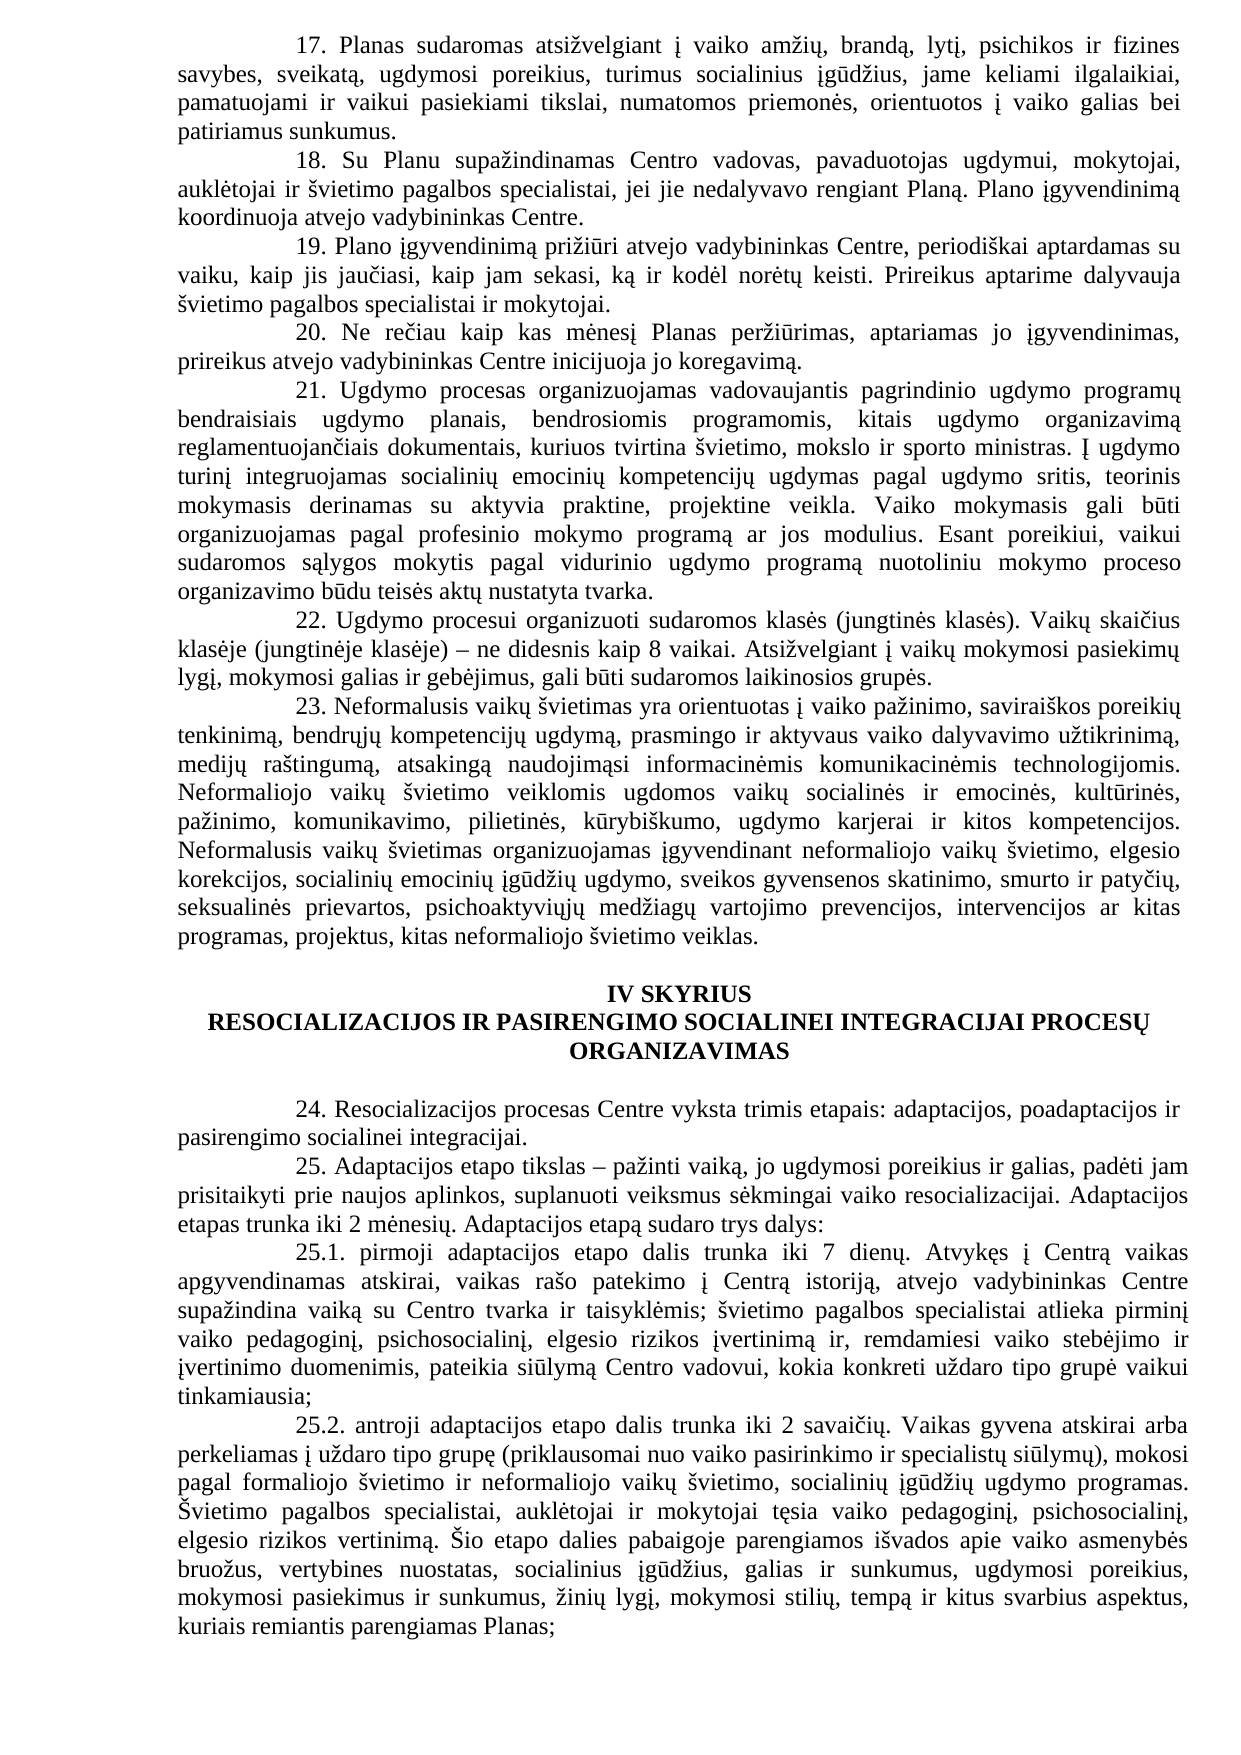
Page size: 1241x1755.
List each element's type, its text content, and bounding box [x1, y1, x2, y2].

text 24. Resocializacijos procesas Centre vyksta trimis etapais: adaptacijos, poadaptacijos ir pasirengimo socialinei integracijai. [177, 1094, 1181, 1151]
text 18. Su Planu supažindinamas Centro vadovas, pavaduotojas ugdymui, mokytojai, auklėtojai ir švietimo pagalbos specialistai, jei jie nedalyvavo rengiant Planą. Plano įgyvendinimą koordinuoja atvejo vadybininkas Centre. [177, 145, 1181, 231]
text 19. Plano įgyvendinimą prižiūri atvejo vadybininkas Centre, periodiškai aptardamas su vaiku, kaip jis jaučiasi, kaip jam sekasi, ką ir kodėl norėtų keisti. Prireikus aptarime dalyvauja švietimo pagalbos specialistai ir mokytojai. [177, 231, 1181, 317]
text 25.2. antroji adaptacijos etapo dalis trunka iki 2 savaičių. Vaikas gyvena atskirai arba perkeliamas į uždaro tipo grupę (priklausomai nuo vaiko pasirinkimo ir specialistų siūlymų), mokosi pagal formaliojo švietimo ir neformaliojo vaikų švietimo, socialinių įgūdžių ugdymo programas. Švietimo pagalbos specialistai, auklėtojai ir mokytojai tęsia vaiko pedagoginį, psichosocialinį, elgesio rizikos vertinimą. Šio etapo dalies pabaigoje parengiamos išvados apie vaiko asmenybės bruožus, vertybines nuostatas, socialinius įgūdžius, galias ir sunkumus, ugdymosi poreikius, mokymosi pasiekimus ir sunkumus, žinių lygį, mokymosi stilių, tempą ir kitus svarbius aspektus, kuriais remiantis parengiamas Planas; [177, 1410, 1189, 1640]
text 17. Planas sudaromas atsižvelgiant į vaiko amžių, brandą, lytį, psichikos ir fizines savybes, sveikatą, ugdymosi poreikius, turimus socialinius įgūdžius, jame keliami ilgalaikiai, pamatuojami ir vaikui pasiekiami tikslai, numatomos priemonės, orientuotos į vaiko galias bei patiriamus sunkumus. [177, 30, 1181, 145]
text 21. Ugdymo procesas organizuojamas vadovaujantis pagrindinio ugdymo programų bendraisiais ugdymo planais, bendrosiomis programomis, kitais ugdymo organizavimą reglamentuojančiais dokumentais, kuriuos tvirtina švietimo, mokslo ir sporto ministras. Į ugdymo turinį integruojamas socialinių emocinių kompetencijų ugdymas pagal ugdymo sritis, teorinis mokymasis derinamas su aktyvia praktine, projektine veikla. Vaiko mokymasis gali būti organizuojamas pagal profesinio mokymo programą ar jos modulius. Esant poreikiui, vaikui sudaromos sąlygos mokytis pagal vidurinio ugdymo programą nuotoliniu mokymo proceso organizavimo būdu teisės aktų nustatyta tvarka. [177, 375, 1181, 605]
text 20. Ne rečiau kaip kas mėnesį Planas peržiūrimas, aptariamas jo įgyvendinimas, prireikus atvejo vadybininkas Centre inicijuoja jo koregavimą. [177, 317, 1181, 375]
text 25.1. pirmoji adaptacijos etapo dalis trunka iki 7 dienų. Atvykęs į Centrą vaikas apgyvendinamas atskirai, vaikas rašo patekimo į Centrą istoriją, atvejo vadybininkas Centre supažindina vaiką su Centro tvarka ir taisyklėmis; švietimo pagalbos specialistai atlieka pirminį vaiko pedagoginį, psichosocialinį, elgesio rizikos įvertinimą ir, remdamiesi vaiko stebėjimo ir įvertinimo duomenimis, pateikia siūlymą Centro vadovui, kokia konkreti uždaro tipo grupė vaikui tinkamiausia; [177, 1237, 1189, 1410]
text RESOCIALIZACIJOS IR PASIRENGIMO SOCIALINEI INTEGRACIJAI PROCESŲ ORGANIZAVIMAS [177, 1007, 1181, 1065]
text 23. Neformalusis vaikų švietimas yra orientuotas į vaiko pažinimo, saviraiškos poreikių tenkinimą, bendrųjų kompetencijų ugdymą, prasmingo ir aktyvaus vaiko dalyvavimo užtikrinimą, medijų raštingumą, atsakingą naudojimąsi informacinėmis komunikacinėmis technologijomis. Neformaliojo vaikų švietimo veiklomis ugdomos vaikų socialinės ir emocinės, kultūrinės, pažinimo, komunikavimo, pilietinės, kūrybiškumo, ugdymo karjerai ir kitos kompetencijos. Neformalusis vaikų švietimas organizuojamas įgyvendinant neformaliojo vaikų švietimo, elgesio korekcijos, socialinių emocinių įgūdžių ugdymo, sveikos gyvensenos skatinimo, smurto ir patyčių, seksualinės prievartos, psichoaktyviųjų medžiagų vartojimo prevencijos, intervencijos ar kitas programas, projektus, kitas neformaliojo švietimo veiklas. [177, 691, 1181, 950]
text IV SKYRIUS [177, 979, 1181, 1007]
text 25. Adaptacijos etapo tikslas – pažinti vaiką, jo ugdymosi poreikius ir galias, padėti jam prisitaikyti prie naujos aplinkos, suplanuoti veiksmus sėkmingai vaiko resocializacijai. Adaptacijos etapas trunka iki 2 mėnesių. Adaptacijos etapą sudaro trys dalys: [177, 1151, 1189, 1237]
text 22. Ugdymo procesui organizuoti sudaromos klasės (jungtinės klasės). Vaikų skaičius klasėje (jungtinėje klasėje) – ne didesnis kaip 8 vaikai. Atsižvelgiant į vaikų mokymosi pasiekimų lygį, mokymosi galias ir gebėjimus, gali būti sudaromos laikinosios grupės. [177, 605, 1181, 691]
